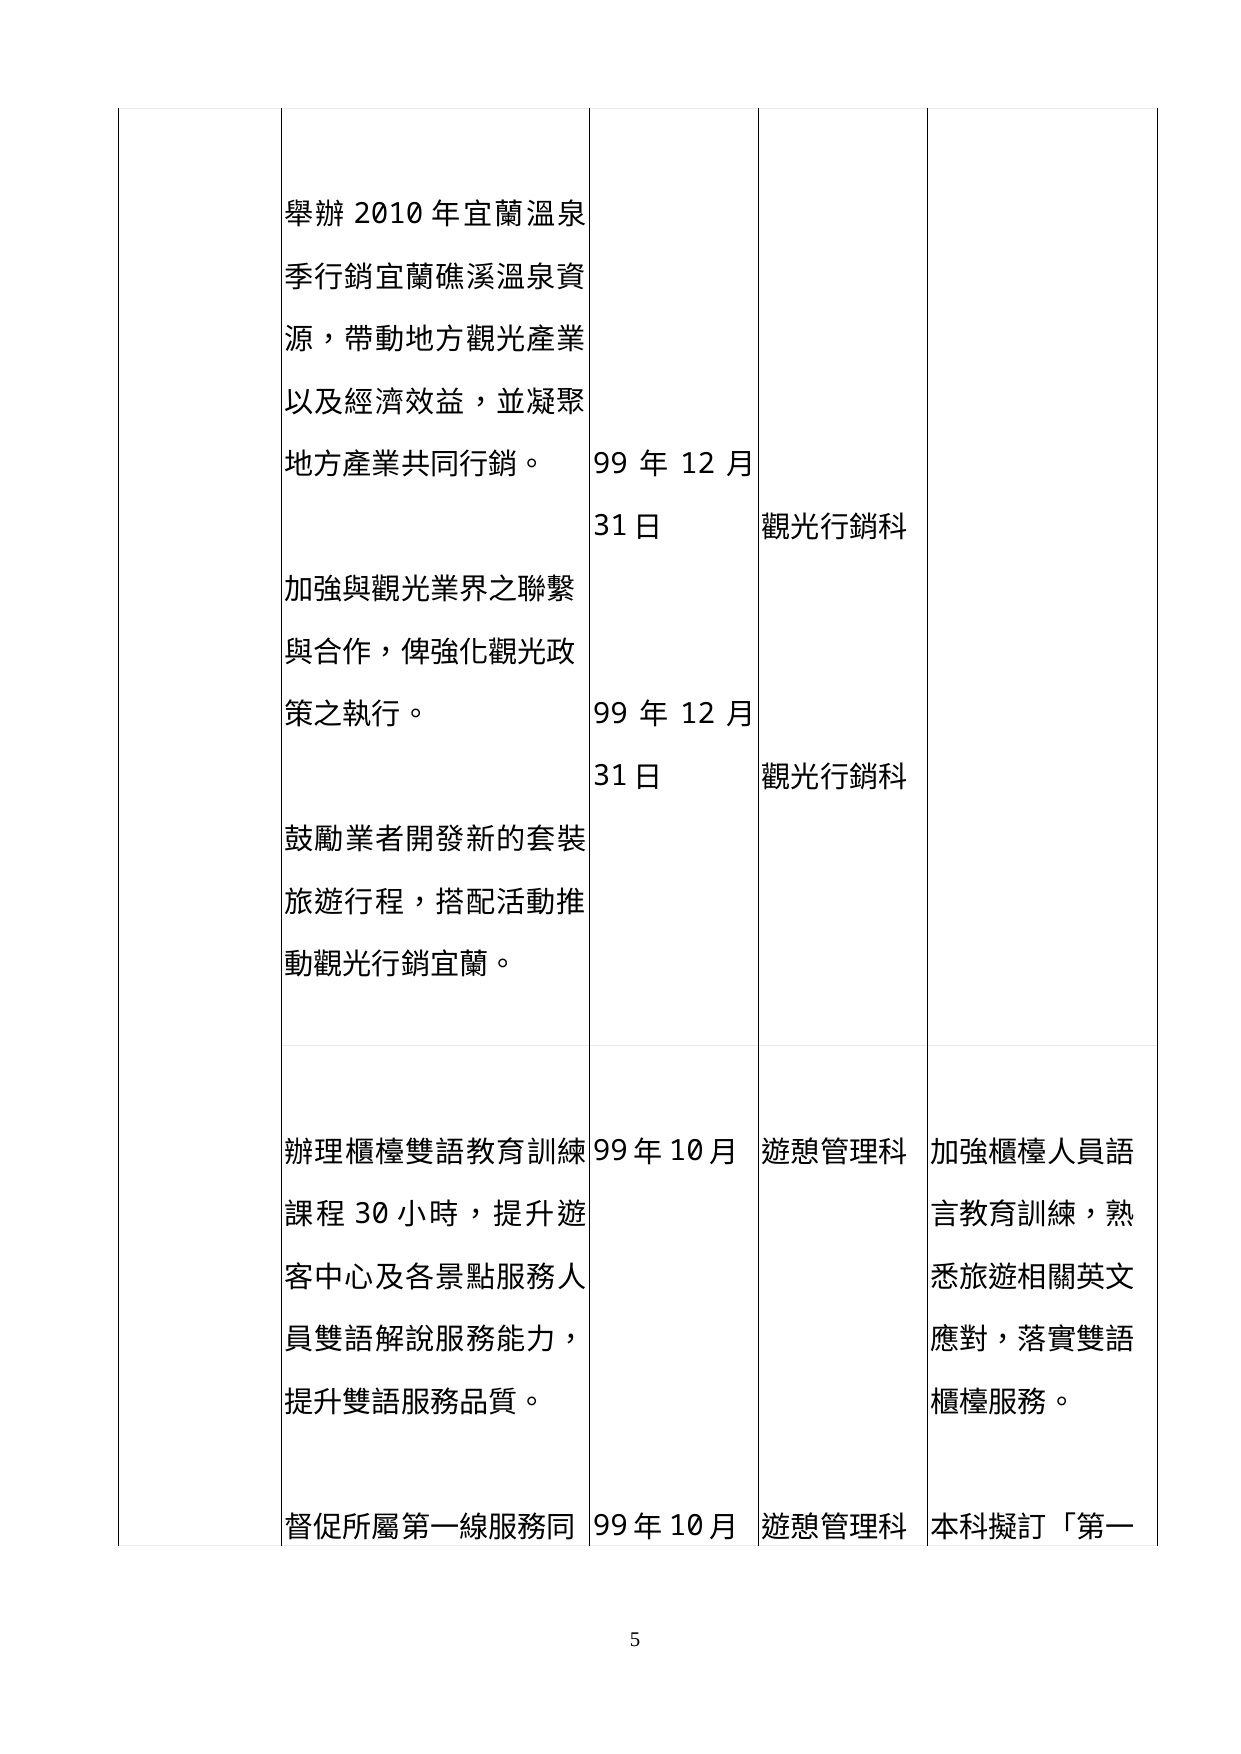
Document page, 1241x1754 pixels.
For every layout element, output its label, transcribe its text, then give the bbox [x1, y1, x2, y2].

table_cell 遊憩管理科 遊憩管理科 [759, 1046, 927, 1545]
table_cell 辦理櫃檯雙語教育訓練課程30小時，提升遊客中心及各景點服務人員雙語解說服務能力，提升雙語服務品質。 督促所屬第一線服務同 [282, 1046, 589, 1545]
table_cell 99年10月 99年10月 [590, 1046, 758, 1545]
table_cell 99年12月31日 99年12月31日 [590, 109, 758, 1045]
table_cell 舉辦2010年宜蘭溫泉季行銷宜蘭礁溪溫泉資源，帶動地方觀光產業以及經濟效益，並凝聚地方產業共同行銷。 加強與觀光業界之聯繫與合作，俾強化觀光政策之執行。 鼓勵業者開發新的套裝旅遊行程，搭配活動推動觀光行銷宜蘭。 [282, 109, 589, 1045]
table_cell 加強櫃檯人員語言教育訓練，熟悉旅遊相關英文應對，落實雙語櫃檯服務。 本科擬訂「第一 [928, 1046, 1157, 1545]
table_cell [119, 109, 281, 1545]
table_cell 觀光行銷科 觀光行銷科 [759, 109, 927, 1045]
table_cell [928, 109, 1157, 1045]
